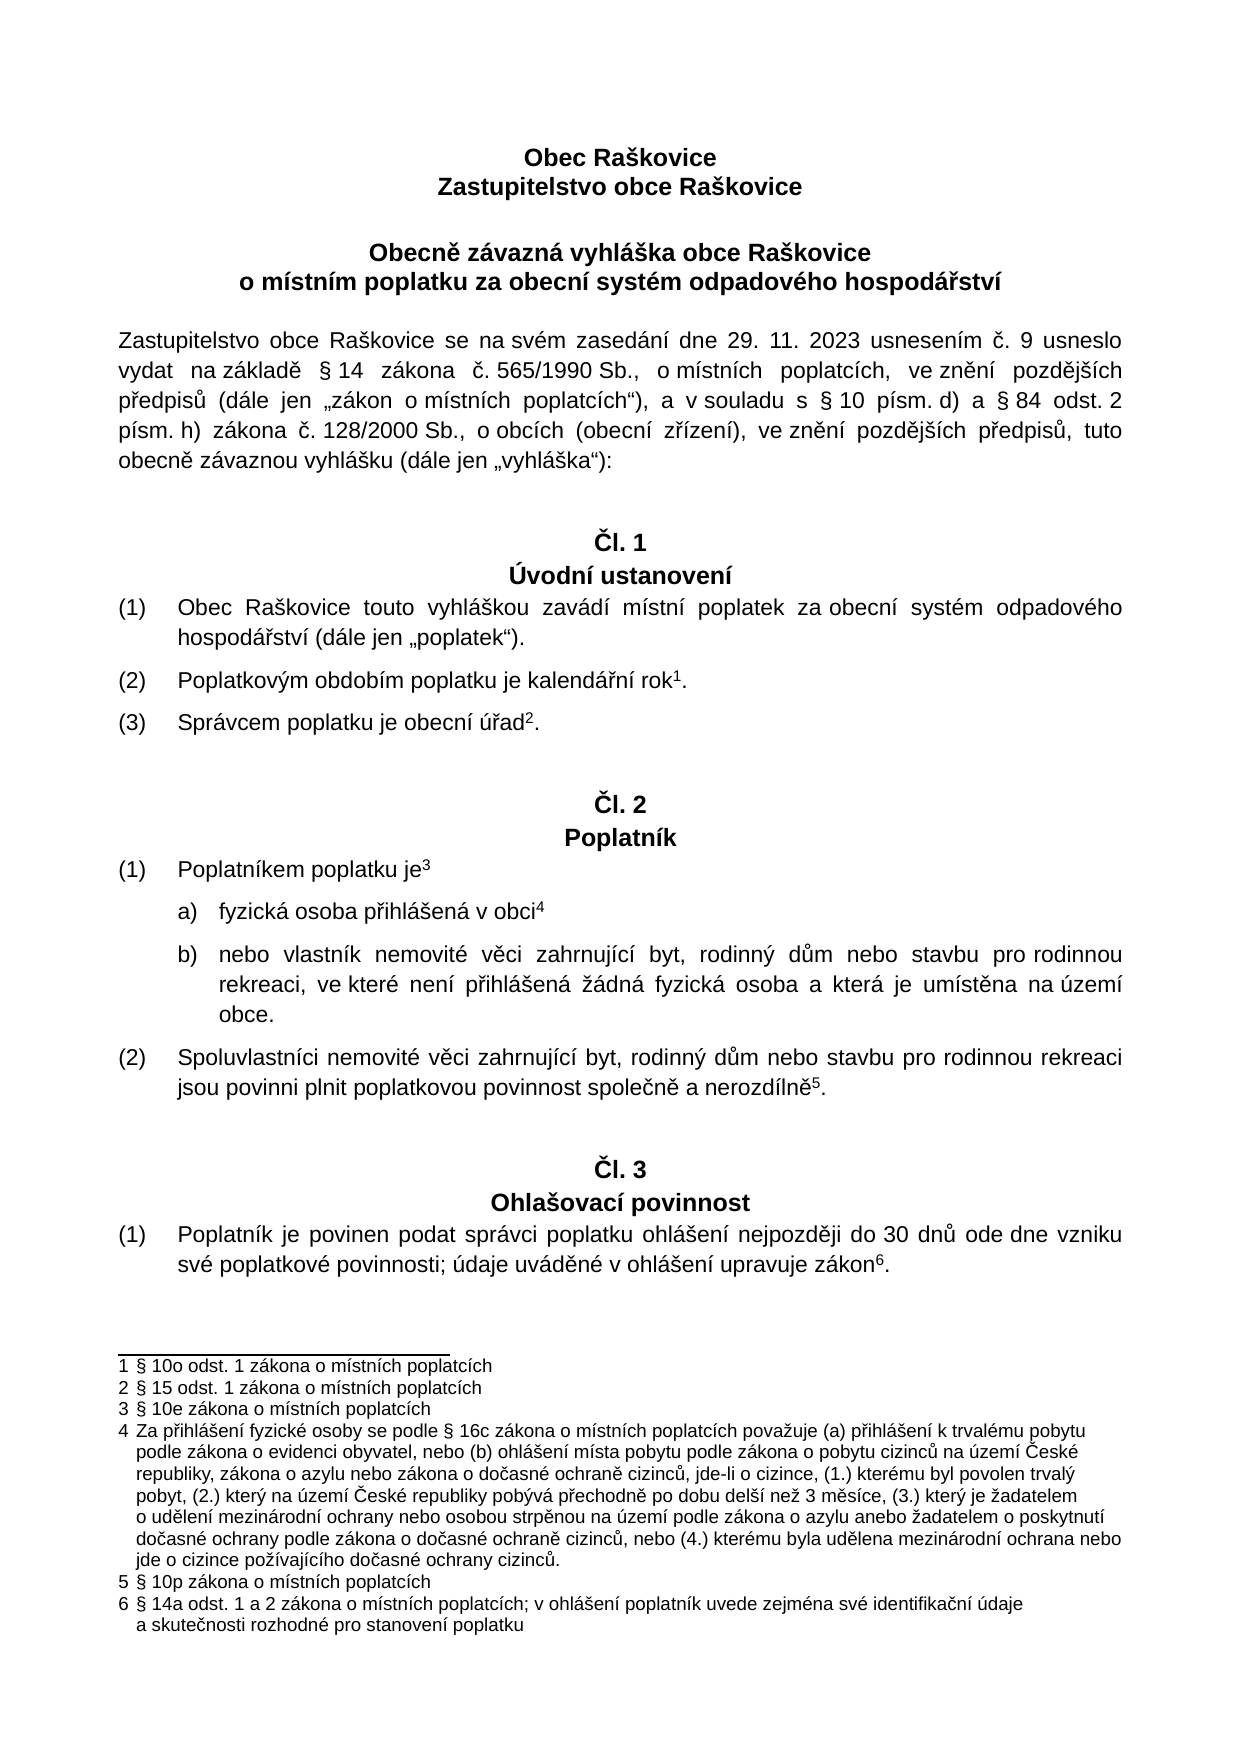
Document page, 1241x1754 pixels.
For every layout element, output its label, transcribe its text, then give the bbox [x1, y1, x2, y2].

list Poplatníkem poplatku je [118, 856, 1122, 882]
list § 10p zákona o místních poplatcích [118, 1571, 1122, 1592]
list Správcem poplatku je obecní úřad. [118, 709, 1122, 736]
subtitle Obecně závazná vyhláška obce Raškovice o místním poplatku za obecní systém odpadového hospodářství [118, 238, 1122, 295]
list § 15 odst. 1 zákona o místních poplatcích [118, 1377, 1122, 1398]
text Zastupitelstvo obce Raškovice se na svém zasedání dne 29. 11. 2023 usnesením č. 9 usneslo vydat na základě § 14 zákona č. 565/1990 Sb., o místních poplatcích, ve znění pozdějších předpisů (dále jen „zákon o místních poplatcích“), a v souladu s § 10 písm. d) a § 84 odst. 2 písm. h) zákona č. 128/2000 Sb., o obcích (obecní zřízení), ve znění pozdějších předpisů, tuto obecně závaznou vyhlášku (dále jen „vyhláška“): [118, 327, 1122, 474]
list Poplatkovým obdobím poplatku je kalendářní rok. [118, 667, 1122, 693]
subtitle Čl. 2 Poplatník [118, 789, 1122, 851]
subtitle Čl. 3 Ohlašovací povinnost [118, 1154, 1122, 1216]
list Za přihlášení fyzické osoby se podle § 16c zákona o místních poplatcích považuje (a) přihlášení k trvalému pobytu podle zákona o evidenci obyvatel, nebo (b) ohlášení místa pobytu podle zákona o pobytu cizinců na území České republiky, zákona o azylu nebo zákona o dočasné ochraně cizinců, jde-li o cizince, (1.) kterému byl povolen trvalý pobyt, (2.) který na území České republiky pobývá přechodně po dobu delší než 3 měsíce, (3.) který je žadatelem o udělení mezinárodní ochrany nebo osobou strpěnou na území podle zákona o azylu anebo žadatelem o poskytnutí dočasné ochrany podle zákona o dočasné ochraně cizinců, nebo (4.) kterému byla udělena mezinárodní ochrana nebo jde o cizince požívajícího dočasné ochrany cizinců. [118, 1420, 1122, 1571]
list Poplatník je povinen podat správci poplatku ohlášení nejpozději do 30 dnů ode dne vzniku své poplatkové povinnosti; údaje uváděné v ohlášení upravuje zákon. [118, 1221, 1122, 1277]
list § 10o odst. 1 zákona o místních poplatcích [118, 1355, 1122, 1377]
list nebo vlastník nemovité věci zahrnující byt, rodinný dům nebo stavbu pro rodinnou rekreaci, ve které není přihlášená žádná fyzická osoba a která je umístěna na území obce. [177, 941, 1122, 1028]
list Obec Raškovice touto vyhláškou zavádí místní poplatek za obecní systém odpadového hospodářství (dále jen „poplatek“). [118, 594, 1122, 650]
text Obec Raškovice Zastupitelstvo obce Raškovice [118, 143, 1122, 201]
list § 14a odst. 1 a 2 zákona o místních poplatcích; v ohlášení poplatník uvede zejména své identifikační údaje a skutečnosti rozhodné pro stanovení poplatku [118, 1592, 1122, 1635]
list § 10e zákona o místních poplatcích [118, 1398, 1122, 1420]
subtitle Čl. 1 Úvodní ustanovení [118, 528, 1122, 589]
list fyzická osoba přihlášená v obci [177, 898, 1122, 925]
list Spoluvlastníci nemovité věci zahrnující byt, rodinný dům nebo stavbu pro rodinnou rekreaci jsou povinni plnit poplatkovou povinnost společně a nerozdílně. [118, 1044, 1122, 1101]
